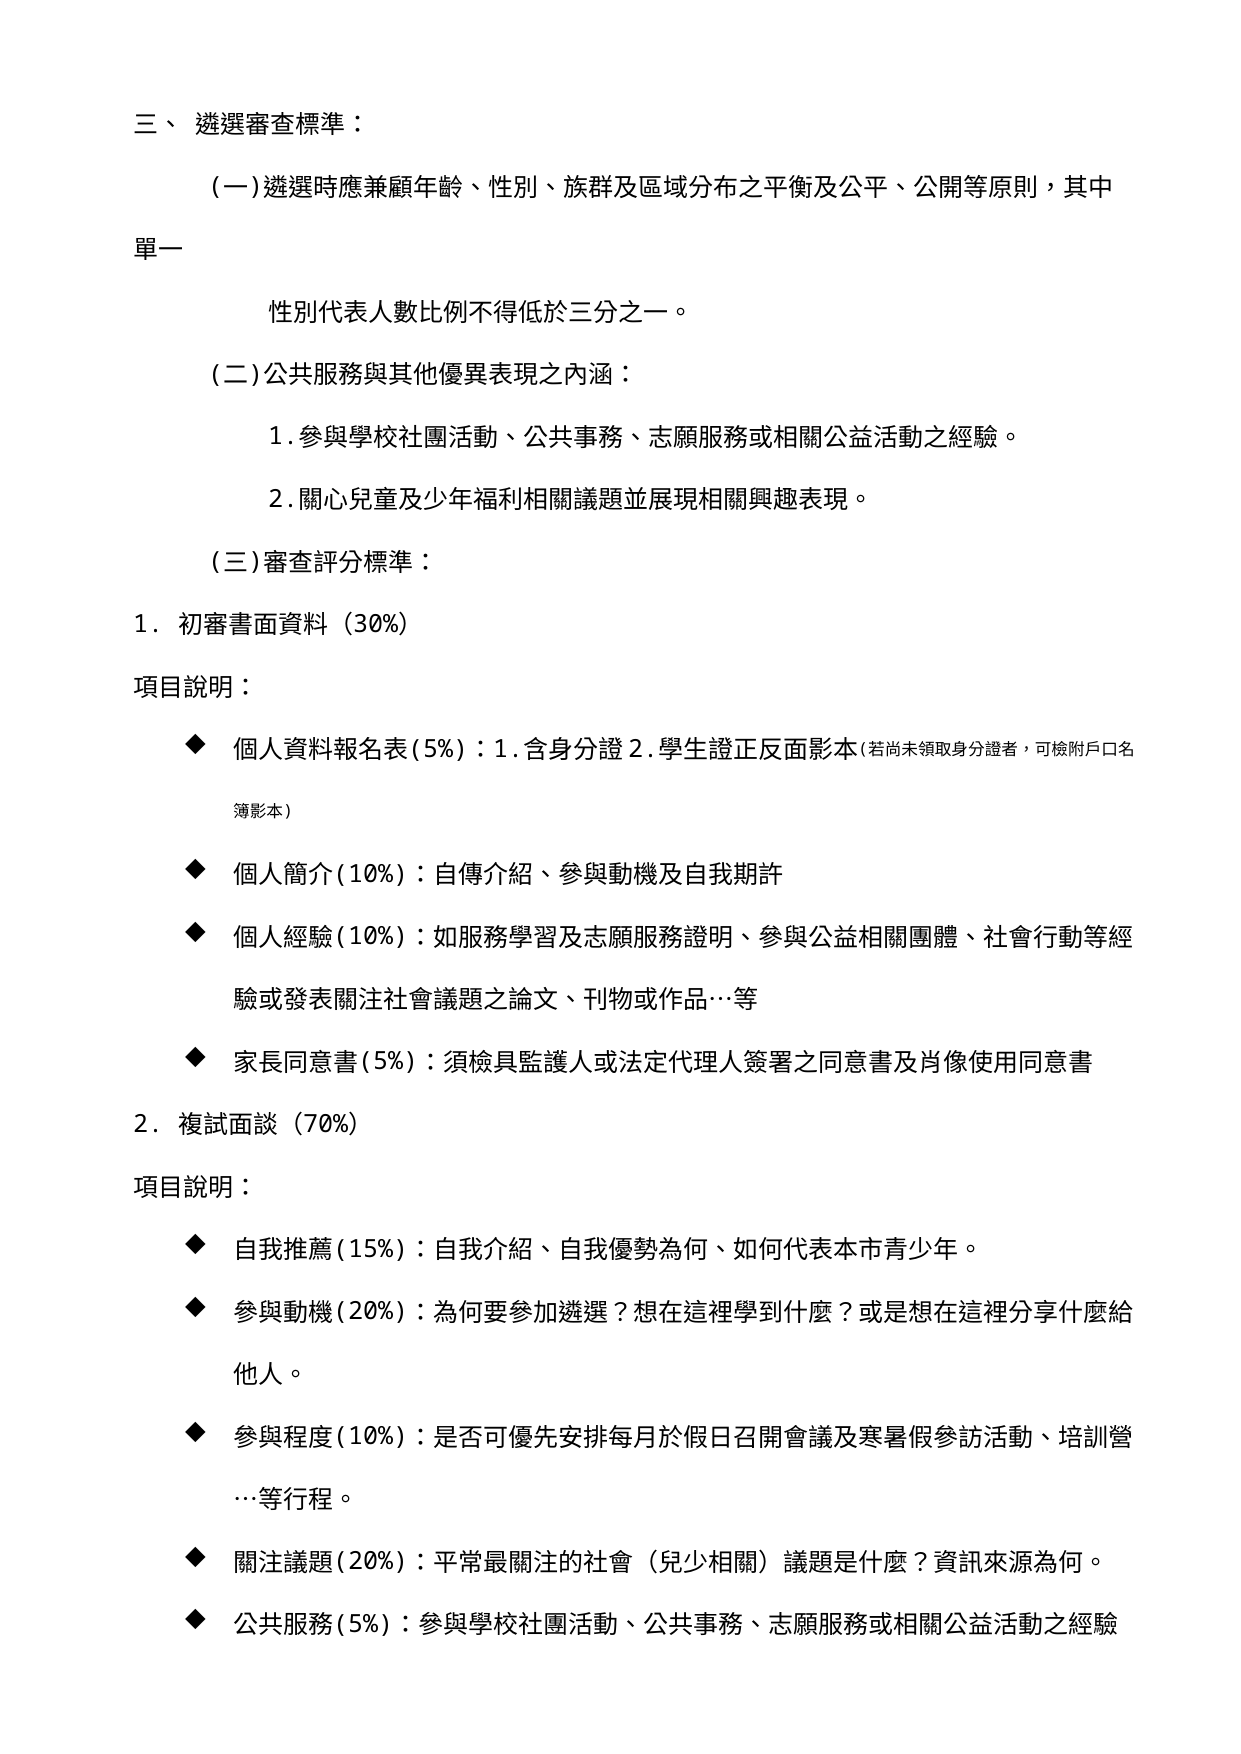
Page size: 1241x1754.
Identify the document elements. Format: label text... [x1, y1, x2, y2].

list 關注議題(20%)：平常最關注的社會（兒少相關）議題是什麼？資訊來源為何。 [183, 1518, 1137, 1581]
text 項目說明： [133, 1143, 1137, 1206]
list 自我推薦(15%)：自我介紹、自我優勢為何、如何代表本市青少年。 [183, 1206, 1137, 1268]
text (二)公共服務與其他優異表現之內涵： [133, 331, 1137, 393]
list 公共服務(5%)：參與學校社團活動、公共事務、志願服務或相關公益活動之經驗 [183, 1581, 1137, 1643]
list 個人資料報名表(5%)：1.含身分證2.學生證正反面影本(若尚未領取身分證者，可檢附戶口名簿影本) [183, 706, 1137, 831]
list 參與動機(20%)：為何要參加遴選？想在這裡學到什麼？或是想在這裡分享什麼給他人。 [183, 1268, 1137, 1393]
text (一)遴選時應兼顧年齡、性別、族群及區域分布之平衡及公平、公開等原則，其中單一 [133, 143, 1137, 268]
list 個人簡介(10%)：自傳介紹、參與動機及自我期許 [183, 831, 1137, 893]
text 2.關心兒童及少年福利相關議題並展現相關興趣表現。 [133, 456, 1137, 518]
text (三)審查評分標準： [133, 518, 1137, 581]
text 項目說明： [133, 643, 1137, 706]
text 2. 複試面談（70%） [133, 1081, 1137, 1143]
list 參與程度(10%)：是否可優先安排每月於假日召開會議及寒暑假參訪活動、培訓營…等行程。 [183, 1393, 1137, 1518]
text 1.參與學校社團活動、公共事務、志願服務或相關公益活動之經驗。 [133, 393, 1137, 456]
list 家長同意書(5%)：須檢具監護人或法定代理人簽署之同意書及肖像使用同意書 [183, 1018, 1137, 1081]
list 個人經驗(10%)：如服務學習及志願服務證明、參與公益相關團體、社會行動等經驗或發表關注社會議題之論文、刊物或作品…等 [183, 893, 1137, 1018]
text 性別代表人數比例不得低於三分之一。 [133, 268, 1137, 331]
text 三、 遴選審查標準： [133, 81, 1137, 143]
text 1. 初審書面資料（30%） [133, 581, 1137, 643]
